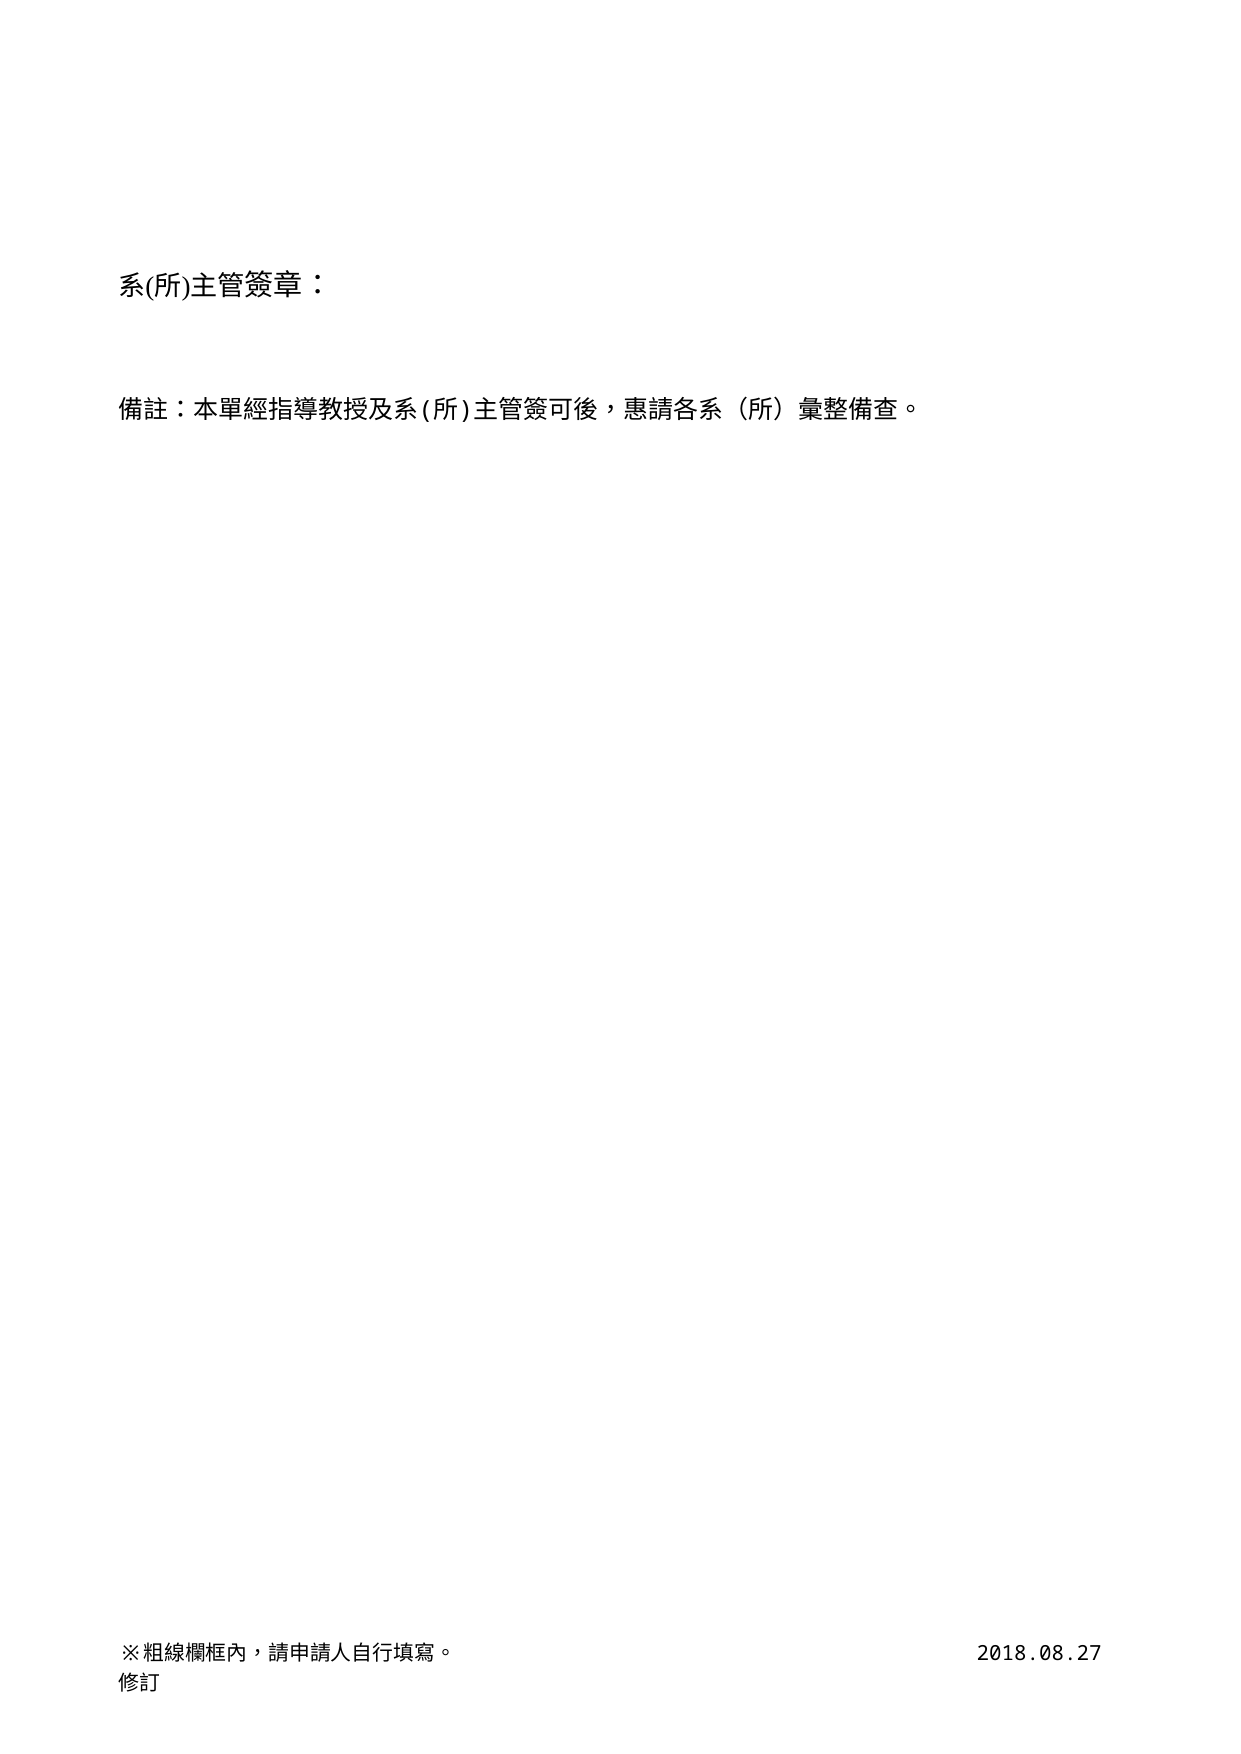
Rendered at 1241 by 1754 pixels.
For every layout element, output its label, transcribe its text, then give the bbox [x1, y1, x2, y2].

text 備註：本單經指導教授及系(所)主管簽可後，惠請各系（所）彙整備查。 [118, 366, 1122, 429]
text 系(所)主管簽章： [118, 262, 1122, 304]
